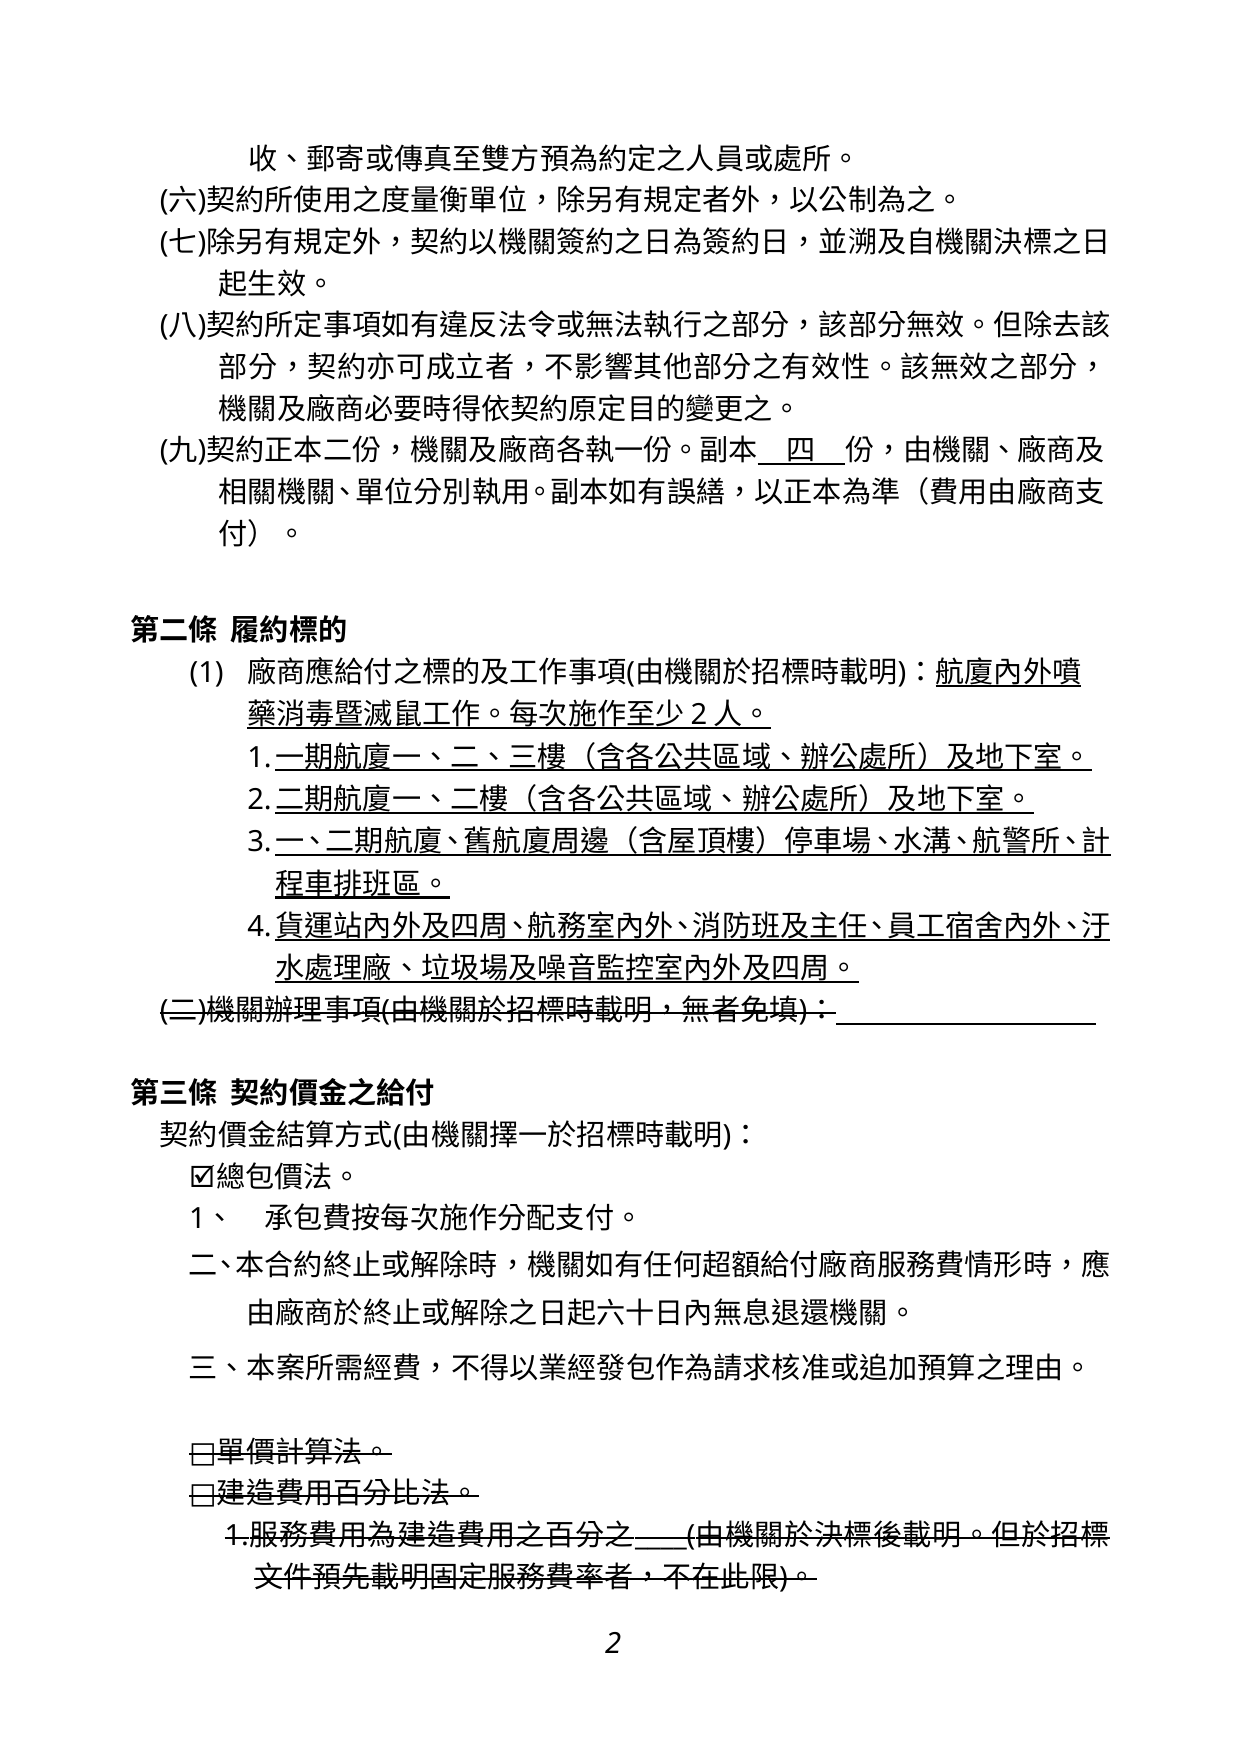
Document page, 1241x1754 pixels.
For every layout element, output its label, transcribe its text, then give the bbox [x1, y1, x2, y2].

text □單價計算法。 [189, 1429, 1110, 1471]
text (九)契約正本二份，機關及廠商各執一份。副本 四 份，由機關、廠商及相關機關、單位分別執用。副本如有誤繕，以正本為準（費用由廠商支付）。 [159, 427, 1104, 552]
text (七)除另有規定外，契約以機關簽約之日為簽約日，並溯及自機關決標之日起生效。 [159, 219, 1110, 302]
text (二)機關辦理事項(由機關於招標時載明，無者免填)： [159, 987, 1110, 1029]
text 契約價金結算方式(由機關擇一於招標時載明)： [159, 1112, 1110, 1154]
list 貨運站內外及四周、航務室內外、消防班及主任、員工宿舍內外、汙水處理廠、垃圾場及噪音監控室內外及四周。 [247, 903, 1110, 987]
list 二期航廈一、二樓（含各公共區域、辦公處所）及地下室。 [247, 776, 1110, 818]
text 第三條 契約價金之給付 [130, 1071, 1110, 1112]
text 二、本合約終止或解除時，機關如有任何超額給付廠商服務費情形時，應由廠商於終止或解除之日起六十日內無息退還機關。 [188, 1237, 1110, 1333]
text (八)契約所定事項如有違反法令或無法執行之部分，該部分無效。但除去該部分，契約亦可成立者，不影響其他部分之有效性。該無效之部分，機關及廠商必要時得依契約原定目的變更之。 [159, 302, 1110, 427]
text 總包價法。 [189, 1154, 1110, 1196]
text 1.服務費用為建造費用之百分之____(由機關於決標後載明。但於招標文件預先載明固定服務費率者，不在此限)。 [224, 1512, 1110, 1596]
list 一期航廈一、二、三樓（含各公共區域、辦公處所）及地下室。 [247, 733, 1110, 776]
text □建造費用百分比法。 [189, 1471, 1110, 1512]
list 廠商應給付之標的及工作事項(由機關於招標時載明)：航廈內外噴藥消毒暨滅鼠工作。每次施作至少2人。 [189, 648, 1110, 733]
list 承包費按每次施作分配支付。 [189, 1196, 1110, 1237]
text 收、郵寄或傳真至雙方預為約定之人員或處所。 [218, 136, 1104, 177]
text 三、本案所需經費，不得以業經發包作為請求核准或追加預算之理由。 [130, 1346, 1110, 1387]
text 第二條 履約標的 [130, 607, 1110, 648]
text (六)契約所使用之度量衡單位，除另有規定者外，以公制為之。 [159, 177, 1110, 219]
list 一、二期航廈、舊航廈周邊（含屋頂樓）停車場、水溝、航警所、計程車排班區。 [247, 818, 1110, 903]
